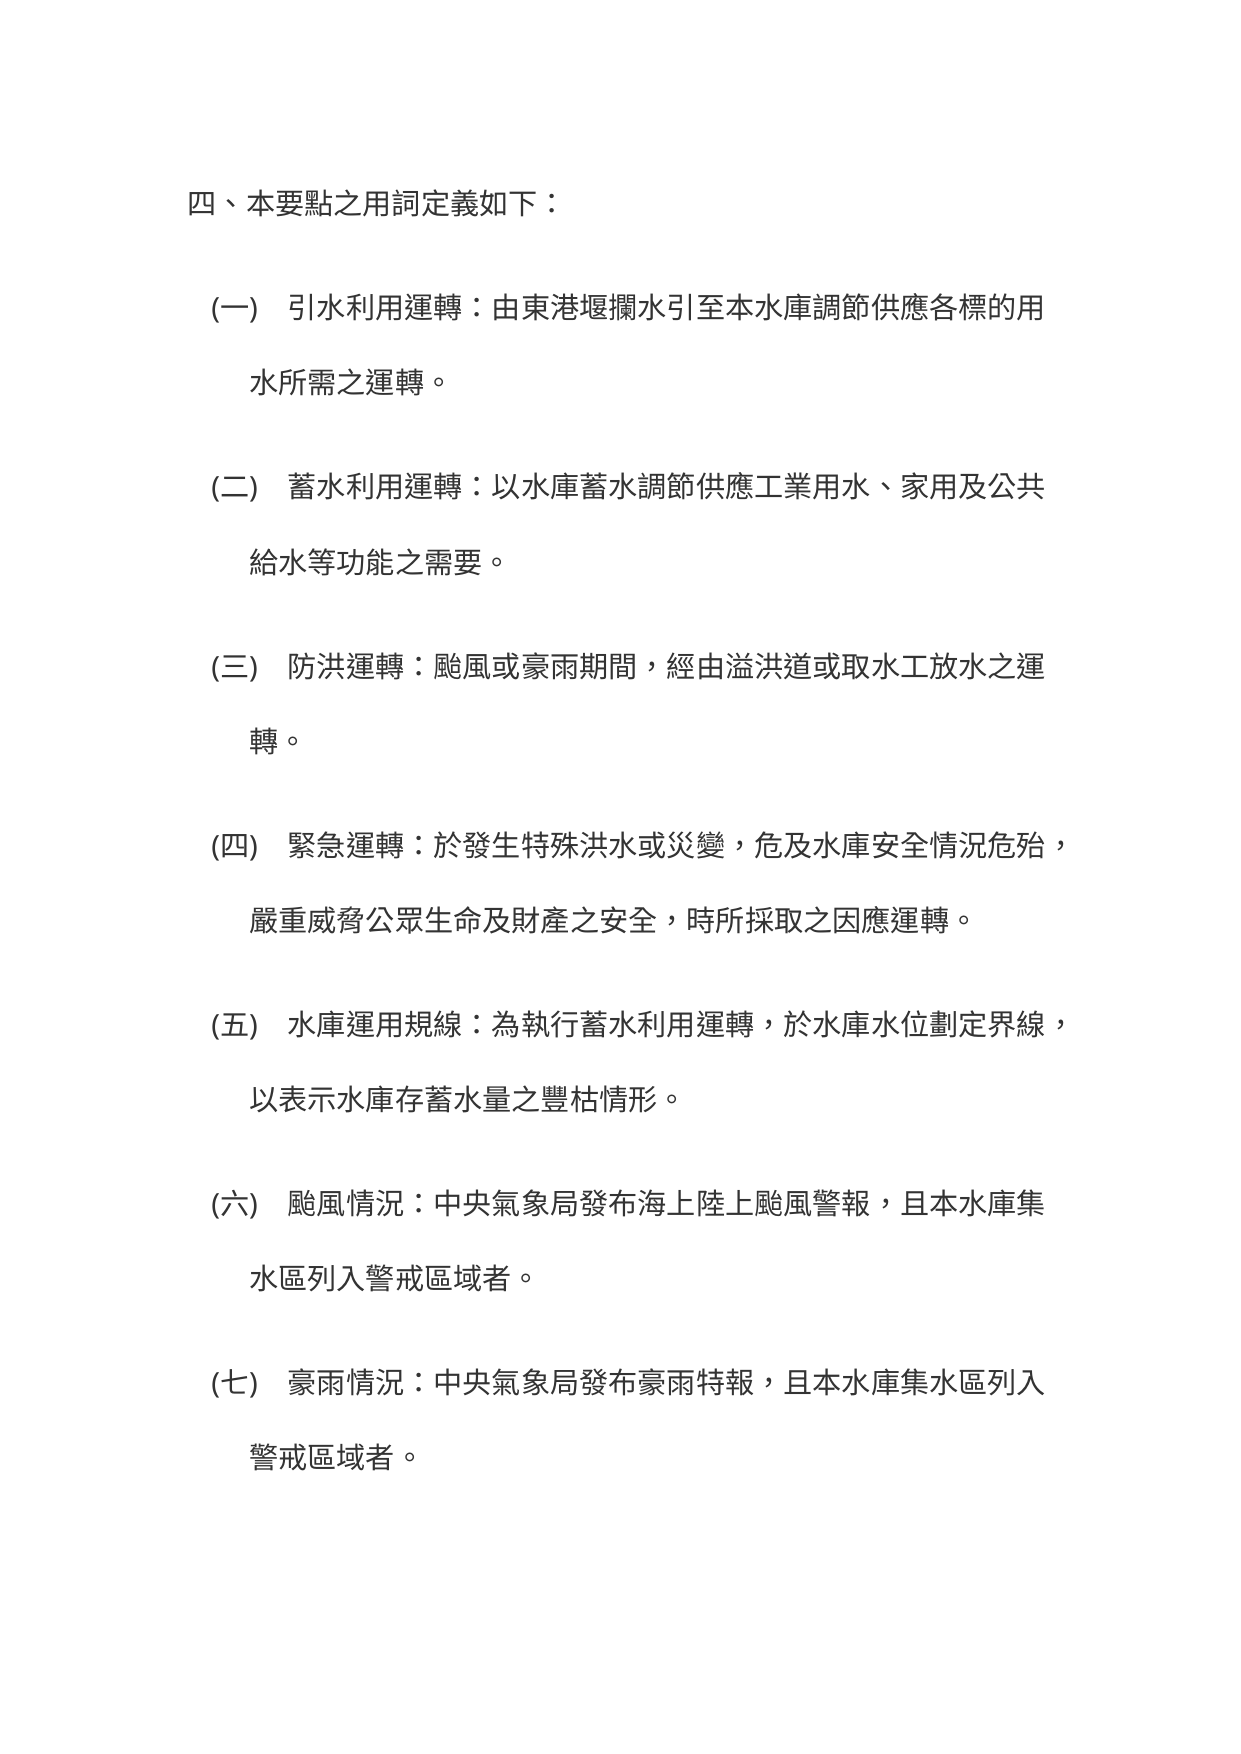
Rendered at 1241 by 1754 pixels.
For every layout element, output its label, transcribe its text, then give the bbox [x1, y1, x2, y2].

text 四、本要點之用詞定義如下： [187, 164, 1053, 239]
text (一) 引水利用運轉：由東港堰攔水引至本水庫調節供應各標的用水所需之運轉。 [211, 269, 1053, 419]
text (六) 颱風情況：中央氣象局發布海上陸上颱風警報，且本水庫集水區列入警戒區域者。 [211, 1164, 1053, 1314]
text (五) 水庫運用規線：為執行蓄水利用運轉，於水庫水位劃定界線，以表示水庫存蓄水量之豐枯情形。 [211, 985, 1053, 1135]
text (三) 防洪運轉：颱風或豪雨期間，經由溢洪道或取水工放水之運轉。 [211, 627, 1053, 777]
text (七) 豪雨情況：中央氣象局發布豪雨特報，且本水庫集水區列入警戒區域者。 [211, 1344, 1053, 1494]
text (二) 蓄水利用運轉：以水庫蓄水調節供應工業用水、家用及公共給水等功能之需要。 [211, 448, 1053, 598]
text (四) 緊急運轉：於發生特殊洪水或災變，危及水庫安全情況危殆，嚴重威脅公眾生命及財產之安全，時所採取之因應運轉。 [211, 806, 1053, 956]
